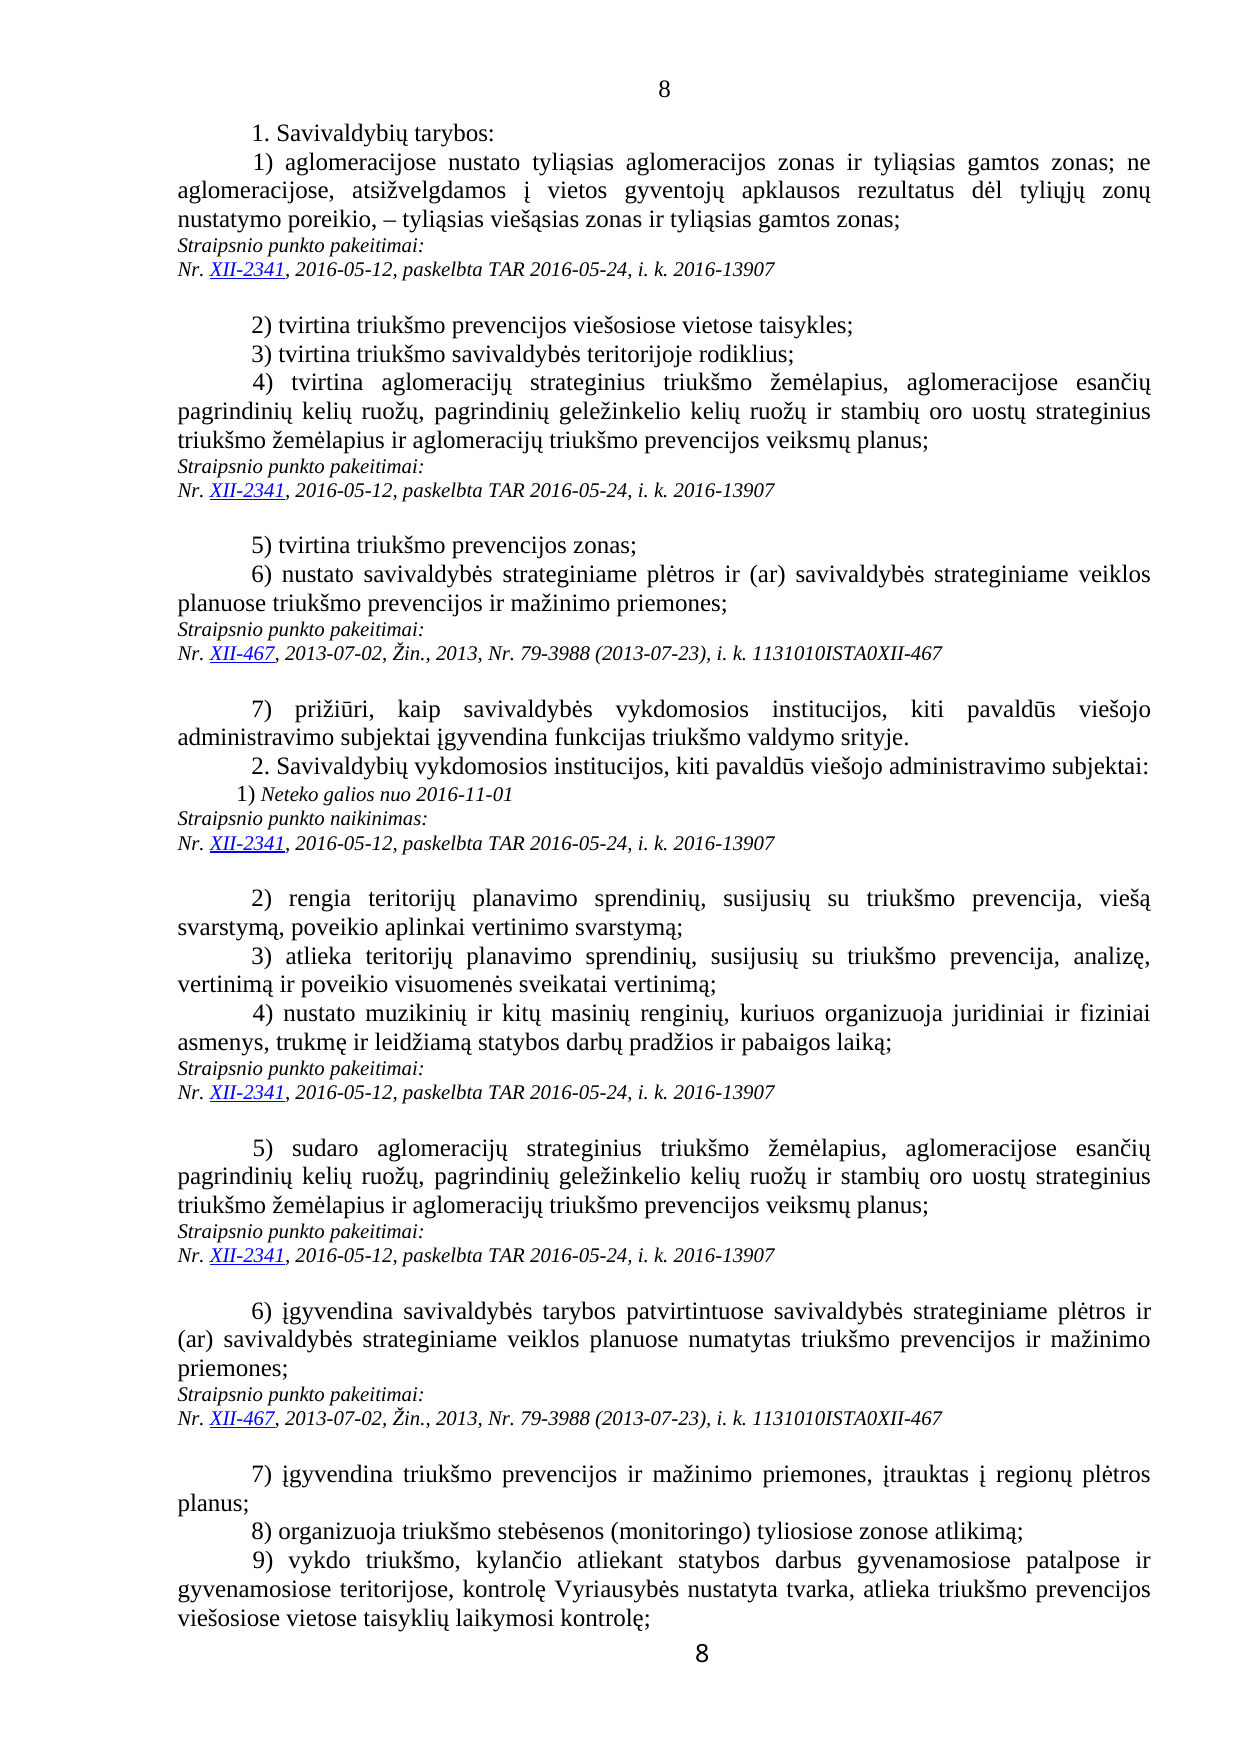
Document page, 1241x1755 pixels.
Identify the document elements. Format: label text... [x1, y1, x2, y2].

text 5) tvirtina triukšmo prevencijos zonas; [177, 531, 1152, 559]
text Straipsnio punkto naikinimas: [177, 806, 1152, 830]
text 7) įgyvendina triukšmo prevencijos ir mažinimo priemones, įtrauktas į regionų plėtros planus; [177, 1459, 1152, 1516]
text Nr. XII-2341, 2016-05-12, paskelbta TAR 2016-05-24, i. k. 2016-13907 [177, 830, 1152, 854]
text 1. Savivaldybių tarybos: [177, 118, 1152, 147]
text 2) rengia teritorijų planavimo sprendinių, susijusių su triukšmo prevencija, viešą svarstymą, poveikio aplinkai vertinimo svarstymą; [177, 883, 1152, 941]
text Straipsnio punkto pakeitimai: [177, 617, 1152, 641]
text Nr. XII-2341, 2016-05-12, paskelbta TAR 2016-05-24, i. k. 2016-13907 [177, 257, 1152, 281]
text Nr. XII-2341, 2016-05-12, paskelbta TAR 2016-05-24, i. k. 2016-13907 [177, 1080, 1152, 1104]
text 3) tvirtina triukšmo savivaldybės teritorijoje rodiklius; [177, 339, 1152, 367]
text Straipsnio punkto pakeitimai: [177, 1056, 1152, 1080]
text 3) atlieka teritorijų planavimo sprendinių, susijusių su triukšmo prevencija, analizę, vertinimą ir poveikio visuomenės sveikatai vertinimą; [177, 941, 1152, 998]
text 8) organizuoja triukšmo stebėsenos (monitoringo) tyliosiose zonose atlikimą; [177, 1516, 1152, 1545]
text 7) prižiūri, kaip savivaldybės vykdomosios institucijos, kiti pavaldūs viešojo administravimo subjektai įgyvendina funkcijas triukšmo valdymo srityje. [177, 694, 1152, 751]
text 2) tvirtina triukšmo prevencijos viešosiose vietose taisykles; [177, 310, 1152, 339]
text Straipsnio punkto pakeitimai: [177, 1382, 1152, 1406]
text 1) aglomeracijose nustato tyliąsias aglomeracijos zonas ir tyliąsias gamtos zonas; ne aglomeracijose, atsižvelgdamos į vietos gyventojų apklausos rezultatus dėl tyliųjų zonų nustatymo poreikio, – tyliąsias viešąsias zonas ir tyliąsias gamtos zonas; [177, 147, 1152, 233]
text Nr. XII-2341, 2016-05-12, paskelbta TAR 2016-05-24, i. k. 2016-13907 [177, 478, 1152, 502]
text 6) nustato savivaldybės strateginiame plėtros ir (ar) savivaldybės strateginiame veiklos planuose triukšmo prevencijos ir mažinimo priemones; [177, 559, 1152, 617]
text Straipsnio punkto pakeitimai: [177, 1219, 1152, 1243]
text Straipsnio punkto pakeitimai: [177, 454, 1152, 478]
text 2. Savivaldybių vykdomosios institucijos, kiti pavaldūs viešojo administravimo subjektai: [177, 751, 1152, 780]
text 5) sudaro aglomeracijų strateginius triukšmo žemėlapius, aglomeracijose esančių pagrindinių kelių ruožų, pagrindinių geležinkelio kelių ruožų ir stambių oro uostų strateginius triukšmo žemėlapius ir aglomeracijų triukšmo prevencijos veiksmų planus; [177, 1133, 1152, 1219]
text 4) tvirtina aglomeracijų strateginius triukšmo žemėlapius, aglomeracijose esančių pagrindinių kelių ruožų, pagrindinių geležinkelio kelių ruožų ir stambių oro uostų strateginius triukšmo žemėlapius ir aglomeracijų triukšmo prevencijos veiksmų planus; [177, 367, 1152, 454]
text Nr. XII-467, 2013-07-02, Žin., 2013, Nr. 79-3988 (2013-07-23), i. k. 1131010ISTA0XII-467 [177, 641, 1152, 665]
text Nr. XII-467, 2013-07-02, Žin., 2013, Nr. 79-3988 (2013-07-23), i. k. 1131010ISTA0XII-467 [177, 1406, 1152, 1430]
text 6) įgyvendina savivaldybės tarybos patvirtintuose savivaldybės strateginiame plėtros ir (ar) savivaldybės strateginiame veiklos planuose numatytas triukšmo prevencijos ir mažinimo priemones; [177, 1296, 1152, 1382]
text 9) vykdo triukšmo, kylančio atliekant statybos darbus gyvenamosiose patalpose ir gyvenamosiose teritorijose, kontrolę Vyriausybės nustatyta tvarka, atlieka triukšmo prevencijos viešosiose vietose taisyklių laikymosi kontrolę; [177, 1545, 1152, 1631]
text Straipsnio punkto pakeitimai: [177, 233, 1152, 257]
text 1) Neteko galios nuo 2016-11-01 [177, 780, 1152, 806]
text Nr. XII-2341, 2016-05-12, paskelbta TAR 2016-05-24, i. k. 2016-13907 [177, 1243, 1152, 1267]
text 4) nustato muzikinių ir kitų masinių renginių, kuriuos organizuoja juridiniai ir fiziniai asmenys, trukmę ir leidžiamą statybos darbų pradžios ir pabaigos laiką; [177, 998, 1152, 1056]
